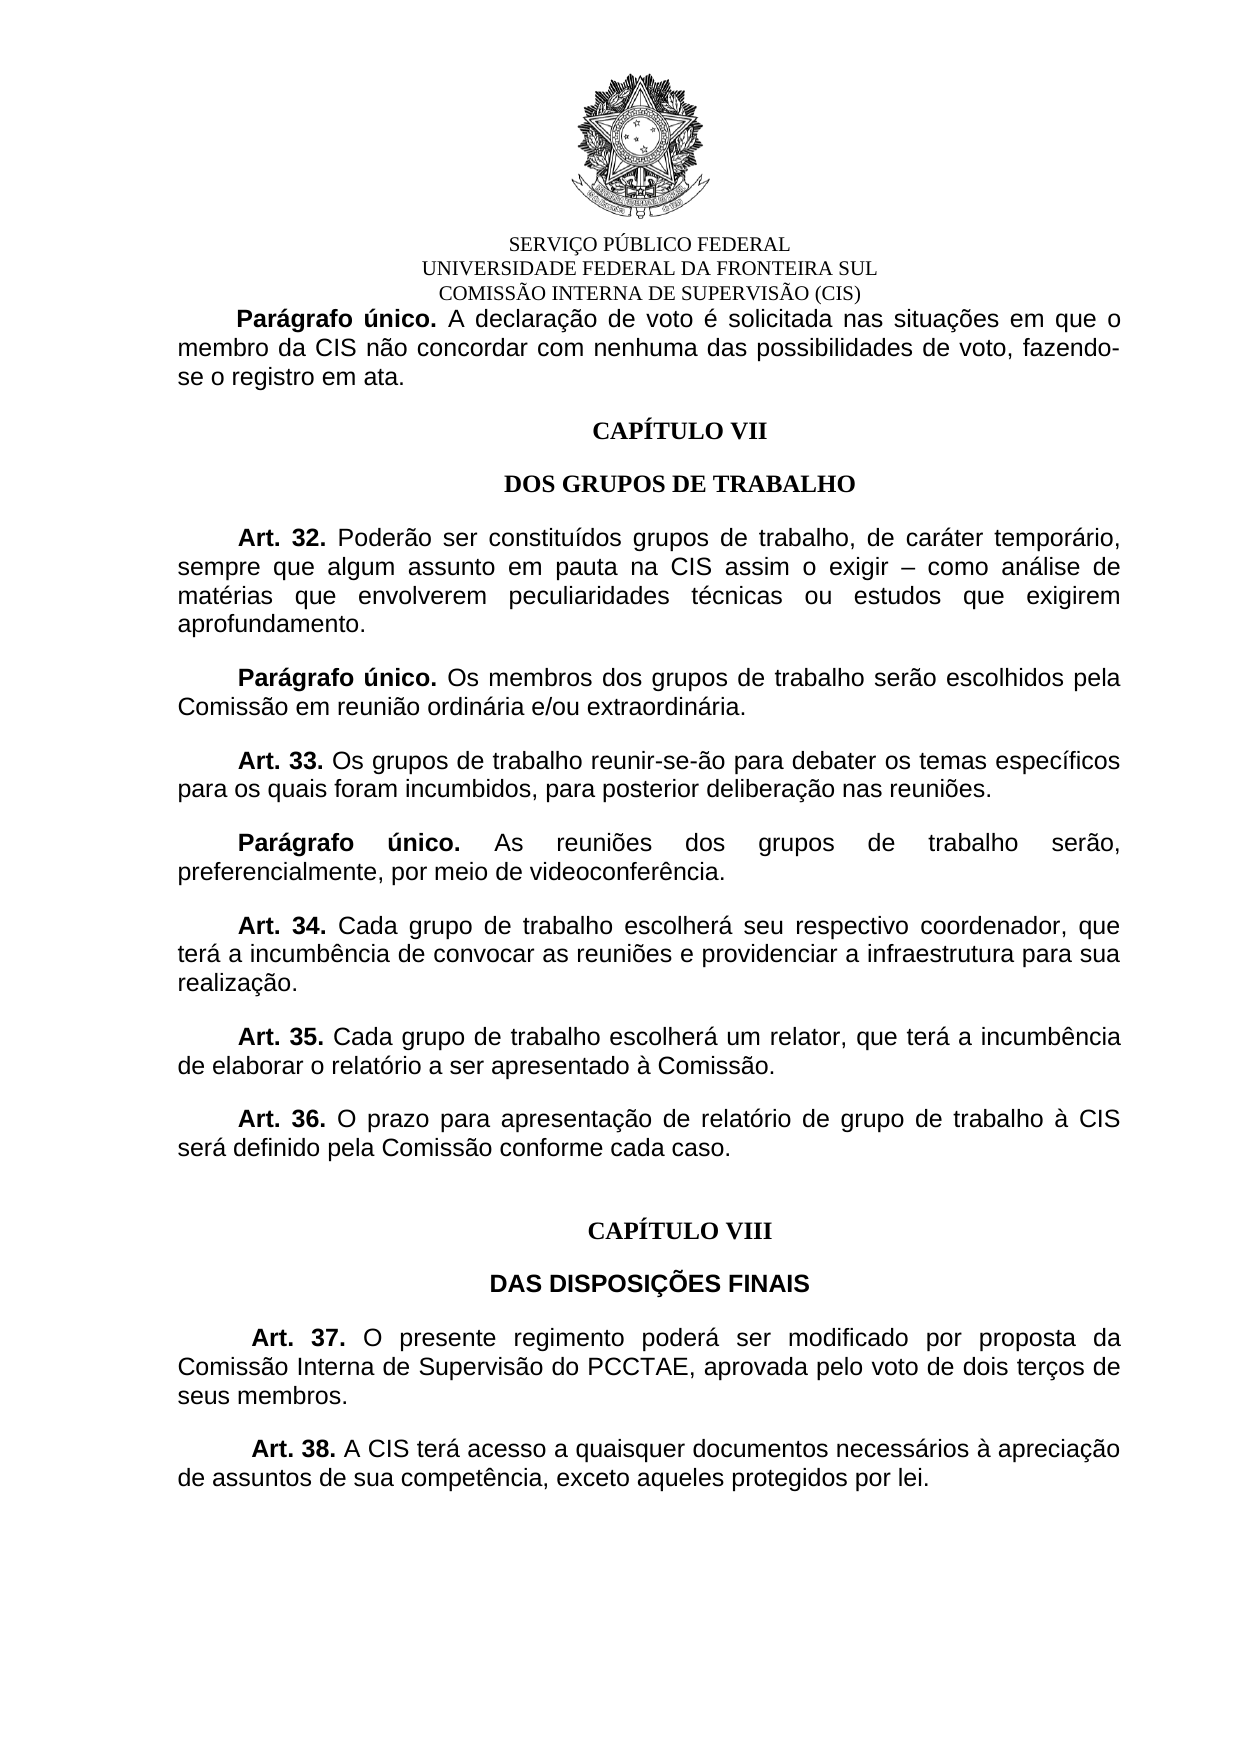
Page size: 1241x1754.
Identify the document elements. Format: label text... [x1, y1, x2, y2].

text Art. 32. Poderão ser constituídos grupos de trabalho, de caráter temporário, sempre que algum assunto em pauta na CIS assim o exigir – como análise de matérias que envolverem peculiaridades técnicas ou estudos que exigirem aprofundamento. [177, 523, 1122, 638]
text Art. 35. Cada grupo de trabalho escolherá um relator, que terá a incumbência de elaborar o relatório a ser apresentado à Comissão. [177, 1022, 1122, 1079]
picture [571, 73, 729, 233]
text Parágrafo único. As reuniões dos grupos de trabalho serão, preferencialmente, por meio de videoconferência. [177, 828, 1122, 886]
text DOS GRUPOS DE TRABALHO [238, 469, 1122, 498]
text Art. 33. Os grupos de trabalho reunir-se-ão para debater os temas específicos para os quais foram incumbidos, para posterior deliberação nas reuniões. [177, 746, 1122, 803]
text Art. 38. A CIS terá acesso a quaisquer documentos necessários à apreciação de assuntos de sua competência, exceto aqueles protegidos por lei. [177, 1434, 1122, 1492]
text CAPÍTULO VII [238, 416, 1122, 444]
text DAS DISPOSIÇÕES FINAIS [177, 1269, 1122, 1298]
text Parágrafo único. A declaração de voto é solicitada nas situações em que o membro da CIS não concordar com nenhuma das possibilidades de voto, fazendo-se o registro em ata. [177, 304, 1122, 391]
text Art. 36. O prazo para apresentação de relatório de grupo de trabalho à CIS será definido pela Comissão conforme cada caso. [177, 1104, 1122, 1162]
text Art. 34. Cada grupo de trabalho escolherá seu respectivo coordenador, que terá a incumbência de convocar as reuniões e providenciar a infraestrutura para sua realização. [177, 911, 1122, 997]
text CAPÍTULO VIII [238, 1216, 1122, 1244]
text Parágrafo único. Os membros dos grupos de trabalho serão escolhidos pela Comissão em reunião ordinária e/ou extraordinária. [177, 663, 1122, 721]
text Art. 37. O presente regimento poderá ser modificado por proposta da Comissão Interna de Supervisão do PCCTAE, aprovada pelo voto de dois terços de seus membros. [177, 1323, 1122, 1409]
